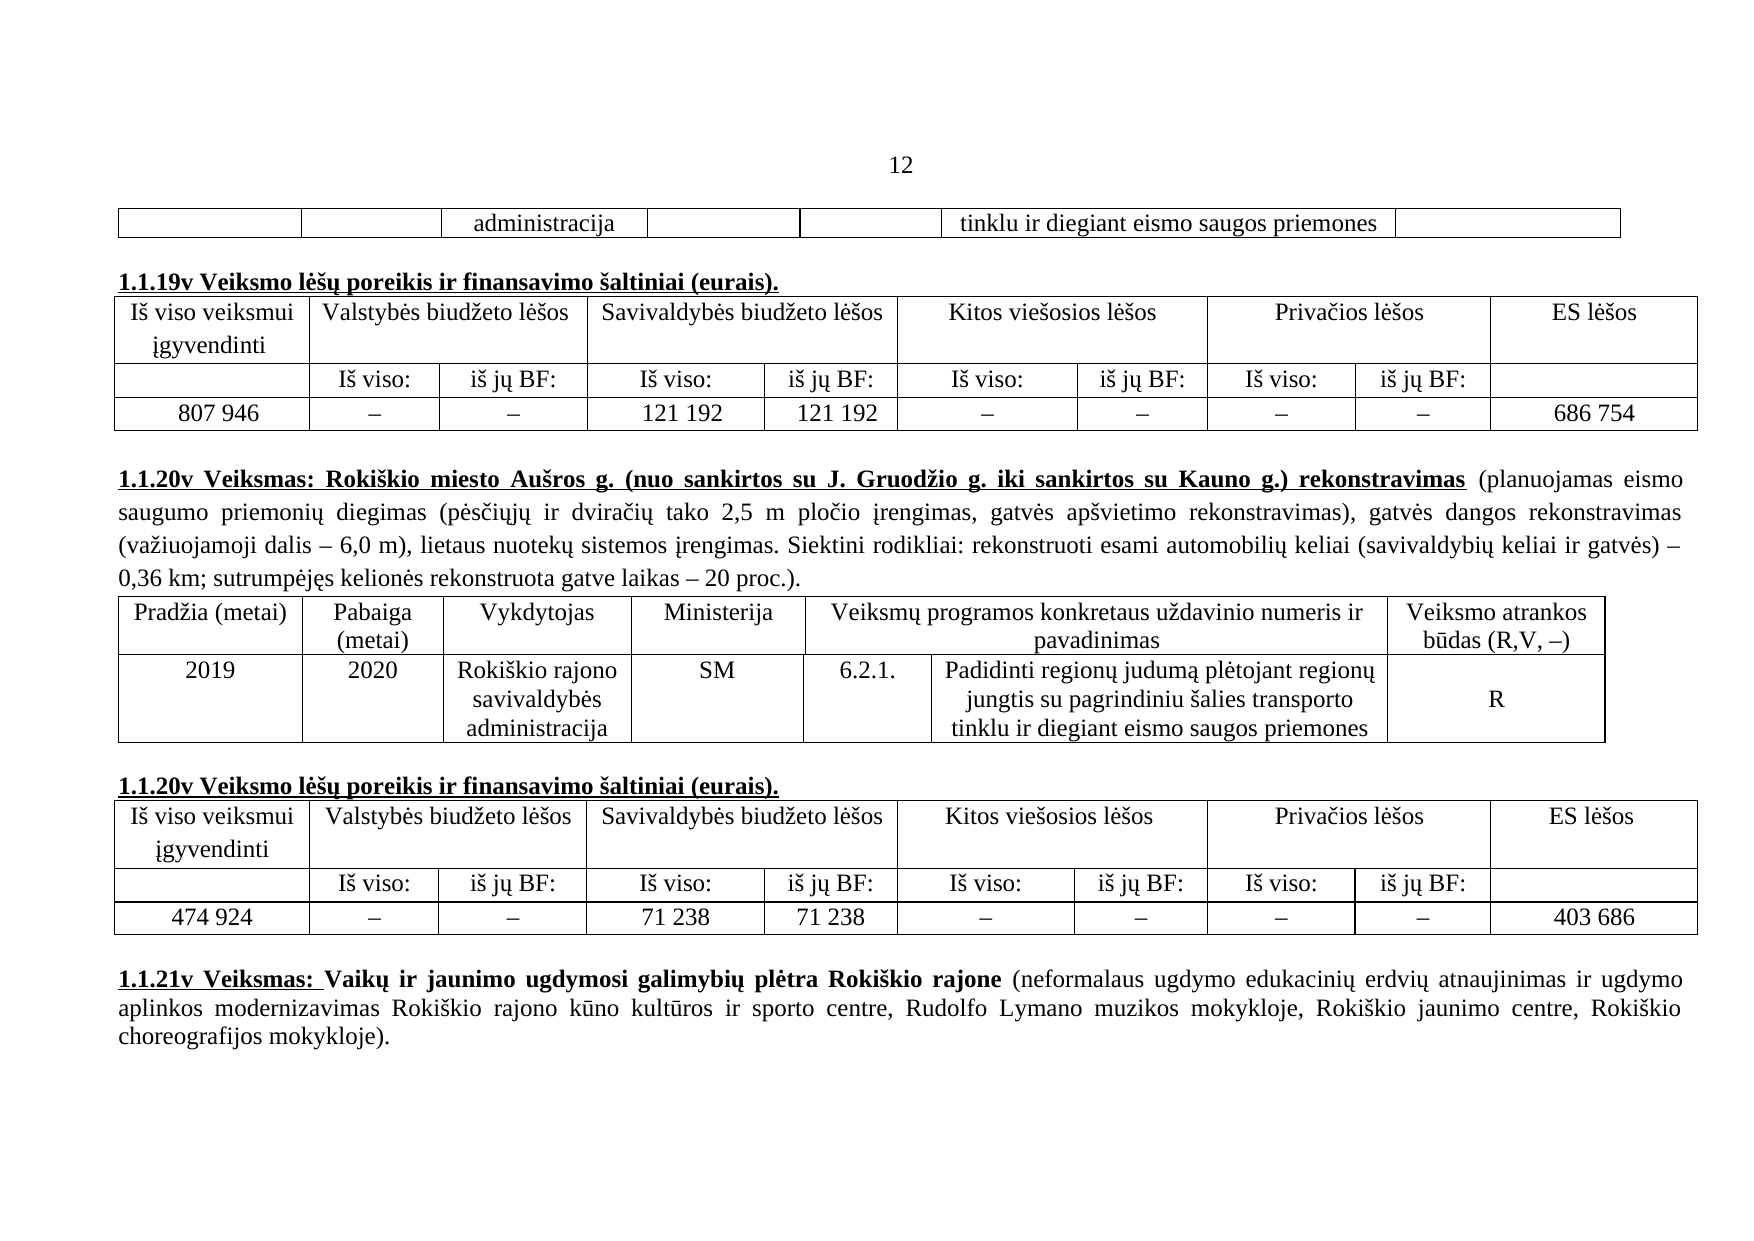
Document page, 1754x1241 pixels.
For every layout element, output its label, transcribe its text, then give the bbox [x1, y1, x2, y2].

table_cell Iš viso: [310, 869, 438, 901]
table_header Veiksmų programos konkretaus uždavinio numeris ir pavadinimas [806, 597, 1387, 654]
table_header ES lėšos [1491, 801, 1697, 867]
table_cell R [1388, 655, 1604, 742]
table_cell tinklu ir diegiant eismo saugos priemones [942, 209, 1395, 237]
table_cell 403 686 [1491, 903, 1697, 934]
table_cell – [1075, 903, 1207, 934]
table_cell – [1078, 398, 1207, 430]
table_header Veiksmo atrankos būdas (R,V, –) [1388, 597, 1604, 654]
table_header Privačios lėšos [1208, 297, 1490, 363]
table_cell 6.2.1. [804, 655, 931, 742]
table_cell – [1356, 398, 1490, 430]
table_cell – [1208, 398, 1355, 430]
table_cell 807 946 [115, 398, 309, 430]
table_header Ministerija [632, 597, 805, 654]
table_header Iš viso veiksmui įgyvendinti [115, 297, 309, 363]
table_cell iš jų BF: [439, 869, 586, 901]
text 1.1.20v Veiksmas: Rokiškio miesto Aušros g. (nuo sankirtos su J. Gruodžio g. iki sankirtos su Kauno g.) rekonstravimas (planuojamas eismo saugumo priemonių diegimas (pėsčiųjų ir dviračių tako 2,5 m pločio įrengimas, gatvės apšvietimo rekonstravimas), gatvės dangos rekonstravimas (važiuojamoji dalis – 6,0 m), lietaus nuotekų sistemos įrengimas. Siektini rodikliai: rekonstruoti esami automobilių keliai (savivaldybių keliai ir gatvės) – 0,36 km; sutrumpėjęs kelionės rekonstruota gatve laikas – 20 proc.). [118, 464, 1683, 592]
table_cell administracija [442, 209, 647, 237]
table_header Kitos viešosios lėšos [898, 801, 1207, 867]
table_cell Iš viso: [588, 364, 764, 397]
table_cell Iš viso: [898, 364, 1077, 397]
table_header Savivaldybės biudžeto lėšos [587, 801, 897, 867]
table_cell – [440, 398, 587, 430]
text 1.1.21v Veiksmas: Vaikų ir jaunimo ugdymosi galimybių plėtra Rokiškio rajone (neformalaus ugdymo edukacinių erdvių atnaujinimas ir ugdymo aplinkos modernizavimas Rokiškio rajono kūno kultūros ir sporto centre, Rudolfo Lymano muzikos mokykloje, Rokiškio jaunimo centre, Rokiškio choreografijos mokykloje). [118, 964, 1683, 1050]
table_header Valstybės biudžeto lėšos [310, 801, 586, 867]
table_cell Iš viso: [587, 869, 764, 901]
table_cell 121 192 [588, 398, 764, 430]
table_header ES lėšos [1491, 297, 1697, 363]
table_header Vykdytojas [444, 597, 631, 654]
table_cell – [898, 398, 1077, 430]
table_header Iš viso veiksmui įgyvendinti [115, 801, 309, 867]
table_cell 2020 [303, 655, 443, 742]
table_cell iš jų BF: [1356, 869, 1490, 901]
table_cell 71 238 [765, 903, 897, 934]
table_cell Iš viso: [898, 869, 1074, 901]
table_cell 686 754 [1491, 398, 1697, 430]
table_cell Iš viso: [1208, 869, 1354, 901]
table_cell Iš viso: [310, 364, 439, 397]
table_cell iš jų BF: [765, 364, 897, 397]
table_cell [1491, 869, 1697, 901]
text 1.1.20v Veiksmo lėšų poreikis ir finansavimo šaltiniai (eurais). [118, 771, 1683, 800]
table_cell [801, 209, 941, 237]
table_cell – [1356, 903, 1490, 934]
table_header Pradžia (metai) [119, 597, 302, 654]
table_cell 474 924 [115, 903, 309, 934]
table_cell 121 192 [765, 398, 897, 430]
table_header Valstybės biudžeto lėšos [310, 297, 587, 363]
table_cell 2019 [119, 655, 302, 742]
table_cell Rokiškio rajono savivaldybės administracija [444, 655, 631, 742]
table_cell iš jų BF: [765, 869, 897, 901]
table_cell [1491, 364, 1697, 397]
table_cell – [439, 903, 586, 934]
table_header Pabaiga (metai) [303, 597, 443, 654]
table_cell [648, 209, 799, 237]
table_header Privačios lėšos [1208, 801, 1490, 867]
table_header Kitos viešosios lėšos [898, 297, 1207, 363]
table_cell iš jų BF: [440, 364, 587, 397]
table_cell – [310, 398, 439, 430]
text 1.1.19v Veiksmo lėšų poreikis ir finansavimo šaltiniai (eurais). [118, 267, 1683, 296]
table_cell – [898, 903, 1074, 934]
table_cell Padidinti regionų judumą plėtojant regionų jungtis su pagrindiniu šalies transporto tinklu ir diegiant eismo saugos priemones [932, 655, 1387, 742]
table_cell [119, 209, 301, 237]
table_cell iš jų BF: [1075, 869, 1207, 901]
table_cell [115, 869, 309, 901]
table_cell – [1208, 903, 1354, 934]
table_cell [302, 209, 441, 237]
table_cell iš jų BF: [1356, 364, 1490, 397]
table_cell SM [632, 655, 803, 742]
table_cell – [310, 903, 438, 934]
table_cell Iš viso: [1208, 364, 1355, 397]
table_cell iš jų BF: [1078, 364, 1207, 397]
table_cell 71 238 [587, 903, 764, 934]
table_cell [1396, 209, 1620, 237]
table_header Savivaldybės biudžeto lėšos [588, 297, 897, 363]
table_cell [115, 364, 309, 397]
